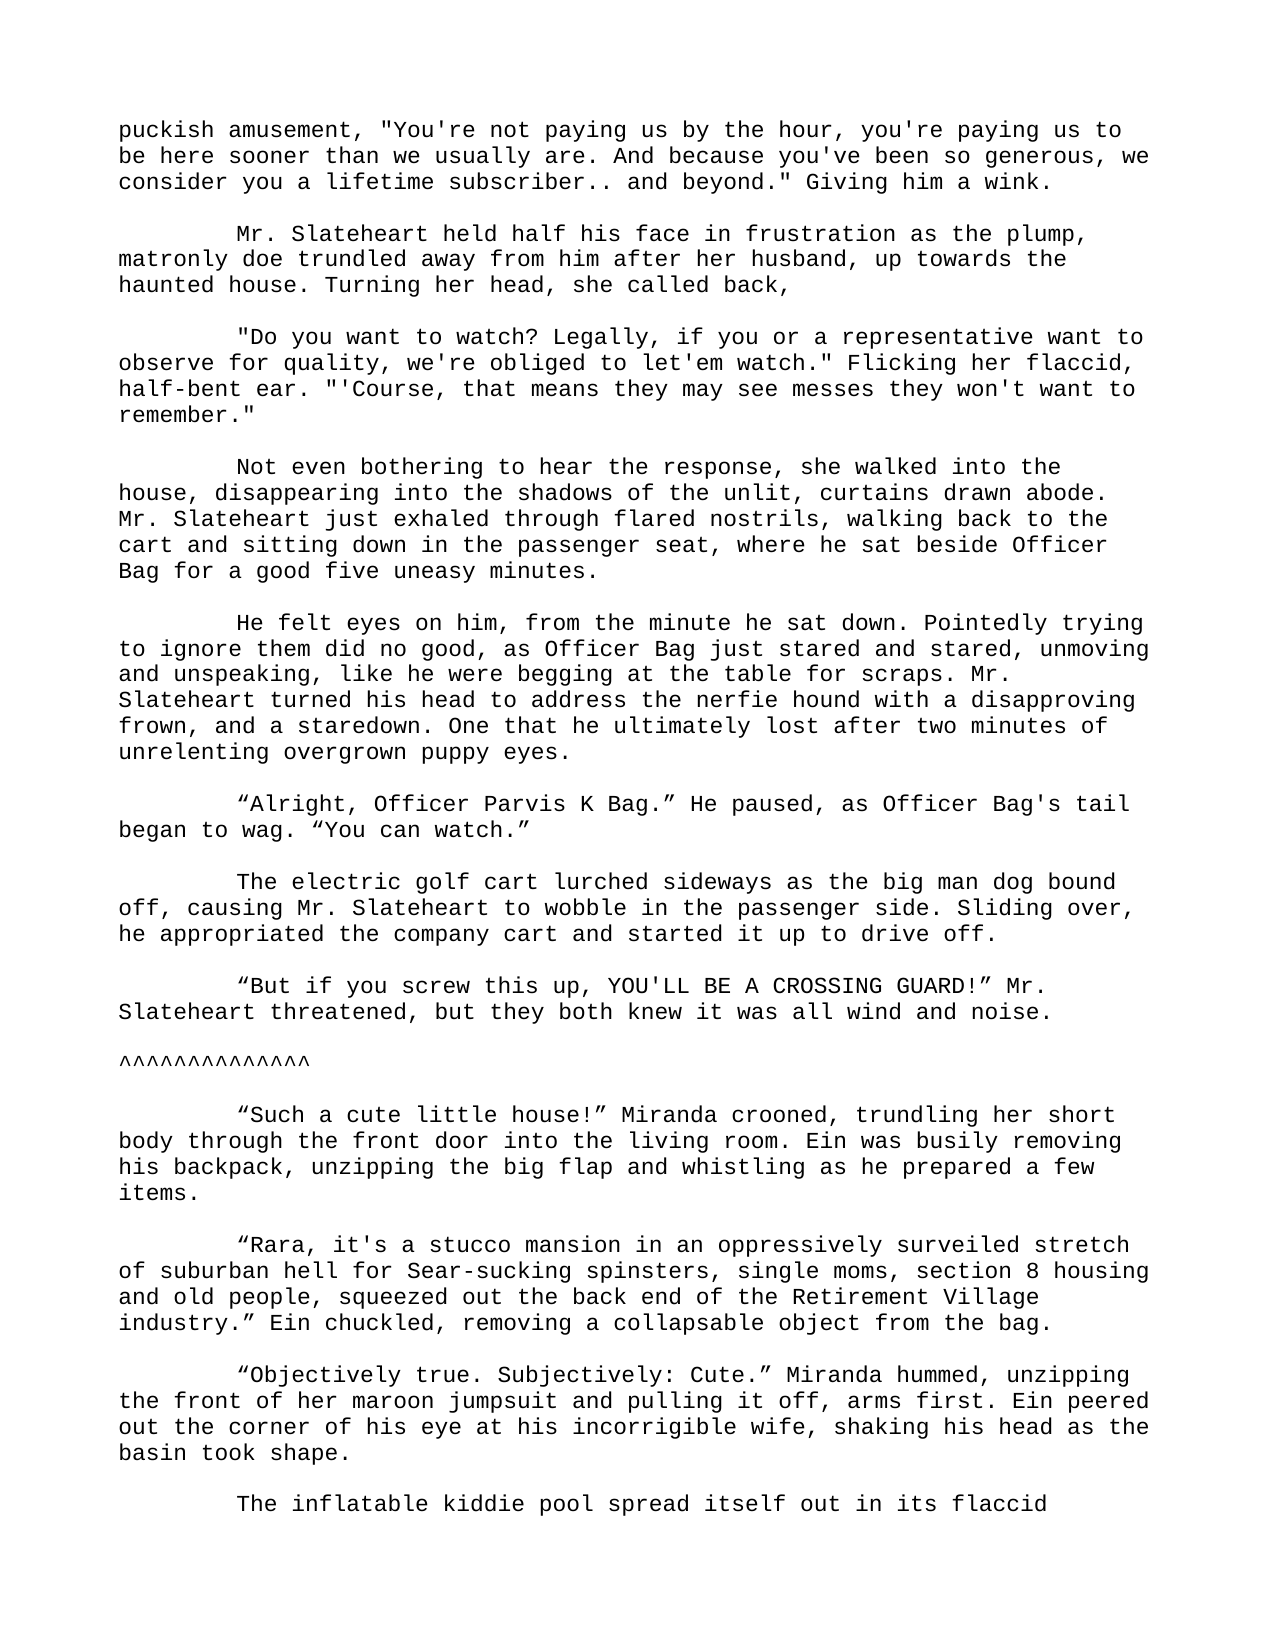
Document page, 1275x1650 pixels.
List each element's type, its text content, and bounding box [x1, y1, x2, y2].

text "Do you want to watch? Legally, if you or a representative want to observe for quality, we're obliged to let'em watch." Flicking her flaccid, half-bent ear. "'Course, that means they may see messes they won't want to remember." [118, 326, 1157, 429]
text “Such a cute little house!” Miranda crooned, trundling her short body through the front door into the living room. Ein was busily removing his backpack, unzipping the big flap and whistling as he prepared a few items. [118, 1104, 1157, 1207]
text He felt eyes on him, from the minute he sat down. Pointedly trying to ignore them did no good, as Officer Bag just stared and stared, unmoving and unspeaking, like he were begging at the table for scraps. Mr. Slateheart turned his head to address the nerfie hound with a disapproving frown, and a staredown. One that he ultimately lost after two minutes of unrelenting overgrown puppy eyes. [118, 611, 1157, 767]
text “Objectively true. Subjectively: Cute.” Miranda hummed, unzipping the front of her maroon jumpsuit and pulling it off, arms first. Ein peered out the corner of his eye at his incorrigible wife, shaking his head as the basin took shape. [118, 1363, 1157, 1467]
text Mr. Slateheart held half his face in frustration as the plump, matronly doe trundled away from him after her husband, up towards the haunted house. Turning her head, she called back, [118, 222, 1157, 300]
text “Rara, it's a stucco mansion in an oppressively surveiled stretch of suburban hell for Sear-sucking spinsters, single moms, section 8 housing and old people, squeezed out the back end of the Retirement Village industry.” Ein chuckled, removing a collapsable object from the bag. [118, 1233, 1157, 1337]
text ^^^^^^^^^^^^^^ [118, 1052, 1157, 1078]
text puckish amusement, "You're not paying us by the hour, you're paying us to be here sooner than we usually are. And because you've been so generous, we consider you a lifetime subscriber.. and beyond." Giving him a wink. [118, 118, 1157, 196]
text The electric golf cart lurched sideways as the big man dog bound off, causing Mr. Slateheart to wobble in the passenger side. Sliding over, he appropriated the company cart and started it up to drive off. [118, 870, 1157, 948]
text “But if you screw this up, YOU'LL BE A CROSSING GUARD!” Mr. Slateheart threatened, but they both knew it was all wind and noise. [118, 974, 1157, 1026]
text “Alright, Officer Parvis K Bag.” He paused, as Officer Bag's tail began to wag. “You can watch.” [118, 792, 1157, 844]
text Not even bothering to hear the response, she walked into the house, disappearing into the shadows of the unlit, curtains drawn abode. Mr. Slateheart just exhaled through flared nostrils, walking back to the cart and sitting down in the passenger seat, where he sat beside Officer Bag for a good five uneasy minutes. [118, 455, 1157, 585]
text The inflatable kiddie pool spread itself out in its flaccid [118, 1493, 1157, 1519]
